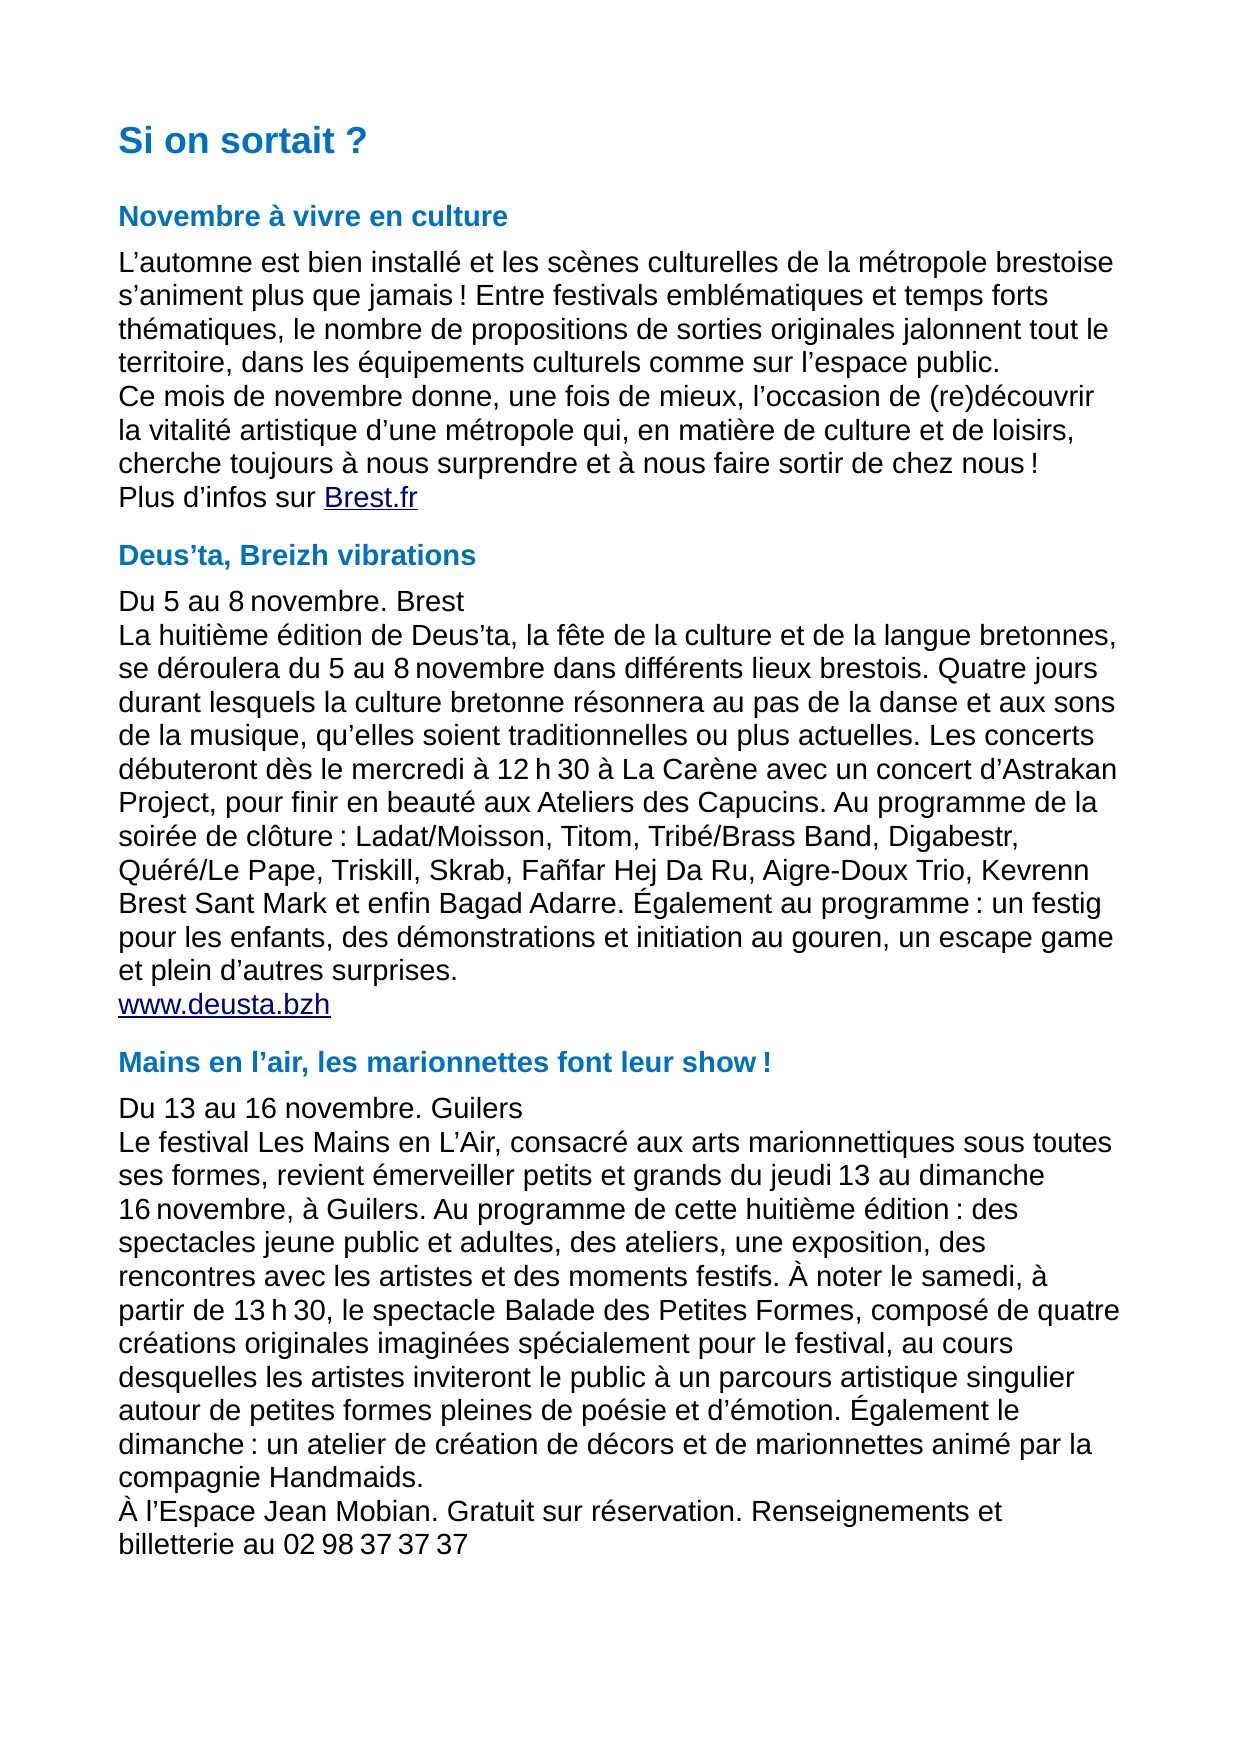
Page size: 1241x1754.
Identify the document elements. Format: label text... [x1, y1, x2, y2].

text Plus d’infos sur Brest.fr [118, 479, 1122, 513]
subtitle Deus’ta, Breizh vibrations [118, 538, 1122, 572]
text Du 13 au 16 novembre. Guilers [118, 1091, 1122, 1125]
text Du 5 au 8 novembre. Brest [118, 584, 1122, 618]
text À l’Espace Jean Mobian. Gratuit sur réservation. Renseignements et billetterie au 02 98 37 37 37 [118, 1494, 1122, 1561]
subtitle Novembre à vivre en culture [118, 199, 1122, 232]
text www.deusta.bzh [118, 987, 1122, 1020]
text Le festival Les Mains en L’Air, consacré aux arts marionnettiques sous toutes ses formes, revient émerveiller petits et grands du jeudi 13 au dimanche 16 novembre, à Guilers. Au programme de cette huitième édition : des spectacles jeune public et adultes, des ateliers, une exposition, des rencontres avec les artistes et des moments festifs. À noter le samedi, à partir de 13 h 30, le spectacle Balade des Petites Formes, composé de quatre créations originales imaginées spécialement pour le festival, au cours desquelles les artistes inviteront le public à un parcours artistique singulier autour de petites formes pleines de poésie et d’émotion. Également le dimanche : un atelier de création de décors et de marionnettes animé par la compagnie Handmaids. [118, 1125, 1122, 1494]
text La huitième édition de Deus’ta, la fête de la culture et de la langue bretonnes, se déroulera du 5 au 8 novembre dans différents lieux brestois. Quatre jours durant lesquels la culture bretonne résonnera au pas de la danse et aux sons de la musique, qu’elles soient traditionnelles ou plus actuelles. Les concerts débuteront dès le mercredi à 12 h 30 à La Carène avec un concert d’Astrakan Project, pour finir en beauté aux Ateliers des Capucins. Au programme de la soirée de clôture : Ladat/Moisson, Titom, Tribé/Brass Band, Digabestr, Quéré/Le Pape, Triskill, Skrab, Fañfar Hej Da Ru, Aigre-Doux Trio, Kevrenn Brest Sant Mark et enfin Bagad Adarre. Également au programme : un festig pour les enfants, des démonstrations et initiation au gouren, un escape game et plein d’autres surprises. [118, 618, 1122, 987]
subtitle Si on sortait ? [118, 118, 1122, 161]
text L’automne est bien installé et les scènes culturelles de la métropole brestoise s’animent plus que jamais ! Entre festivals emblématiques et temps forts thématiques, le nombre de propositions de sorties originales jalonnent tout le territoire, dans les équipements culturels comme sur l’espace public. [118, 245, 1122, 379]
subtitle Mains en l’air, les marionnettes font leur show ! [118, 1045, 1122, 1079]
text Ce mois de novembre donne, une fois de mieux, l’occasion de (re)découvrir la vitalité artistique d’une métropole qui, en matière de culture et de loisirs, cherche toujours à nous surprendre et à nous faire sortir de chez nous ! [118, 379, 1122, 479]
